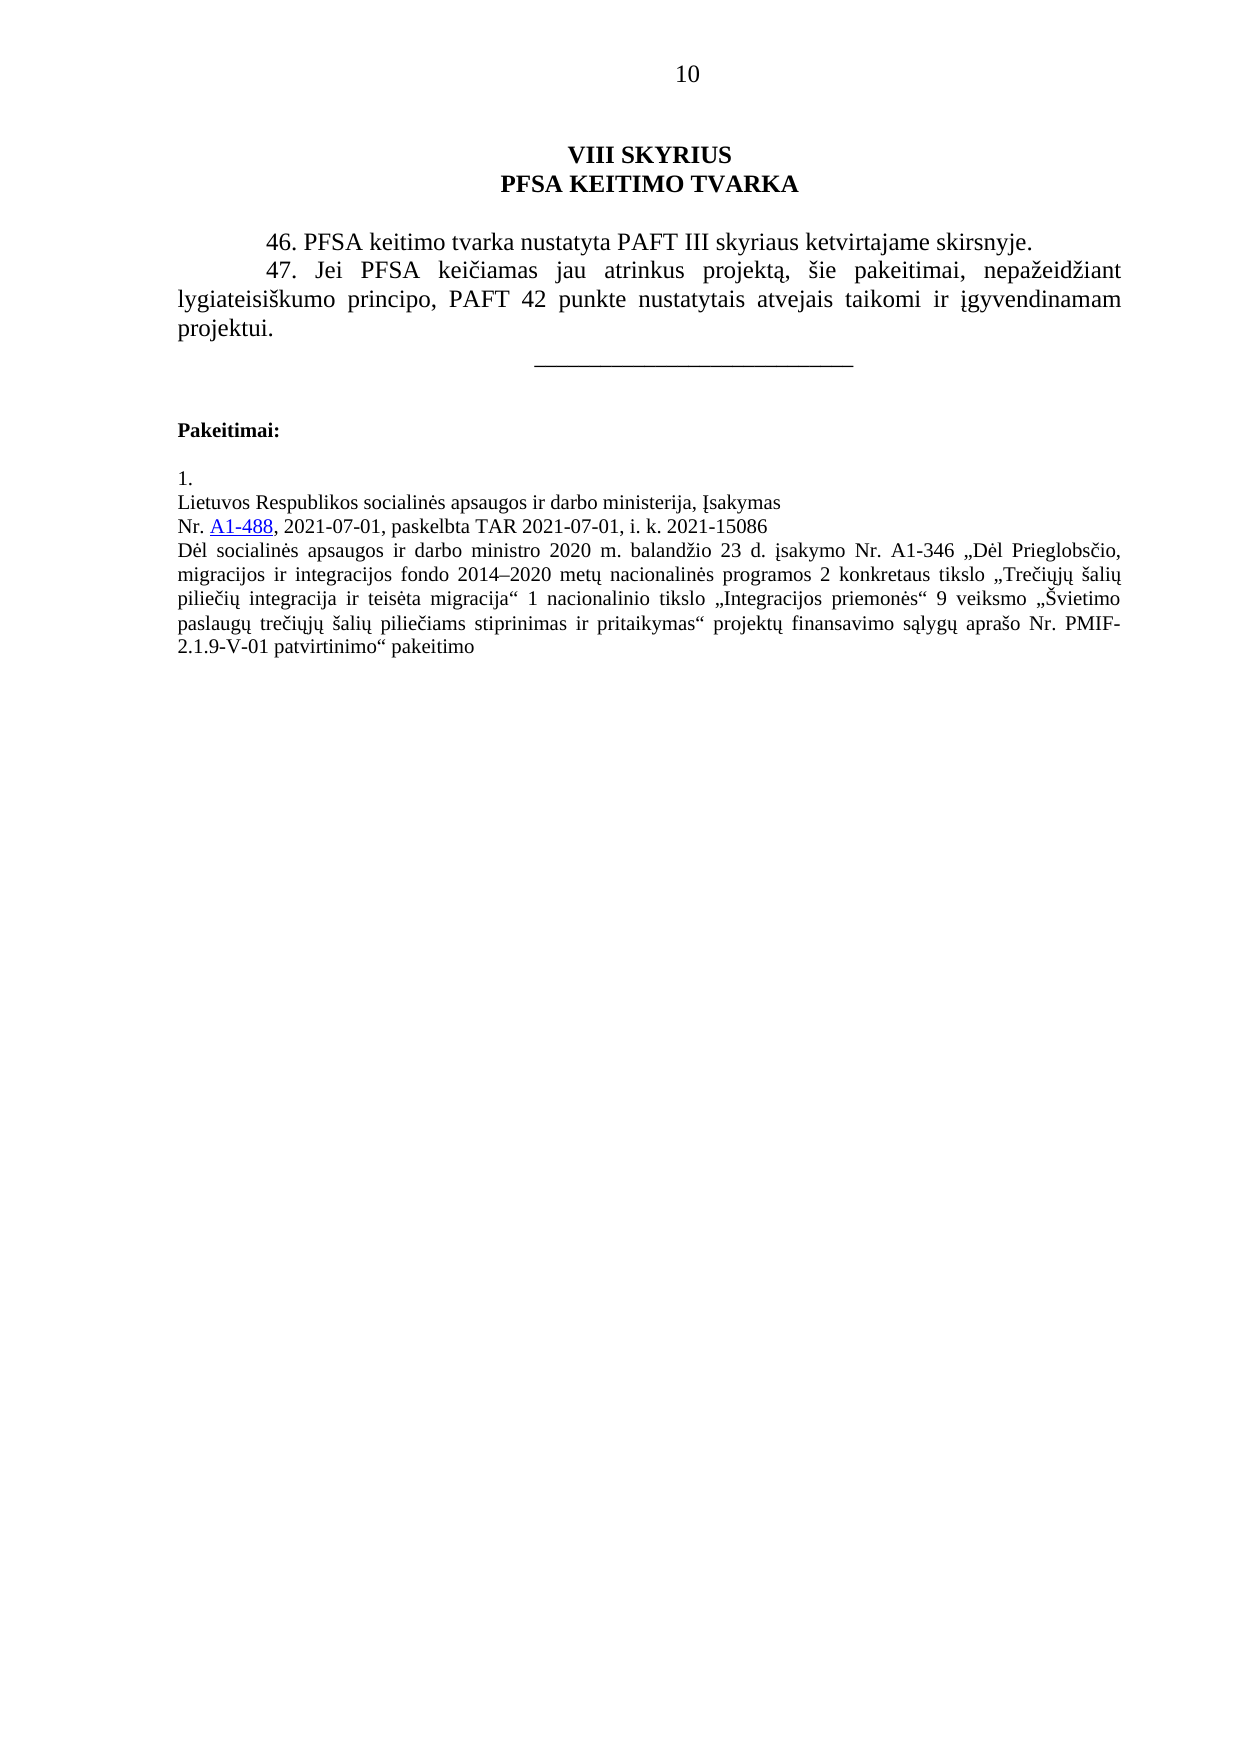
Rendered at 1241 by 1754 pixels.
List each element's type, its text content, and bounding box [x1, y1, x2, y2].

text 46. PFSA keitimo tvarka nustatyta PAFT III skyriaus ketvirtajame skirsnyje. [177, 227, 1122, 256]
text Nr. A1-488, 2021-07-01, paskelbta TAR 2021-07-01, i. k. 2021-15086 [177, 514, 1122, 538]
text Lietuvos Respublikos socialinės apsaugos ir darbo ministerija, Įsakymas [177, 490, 1122, 514]
text _____________________________ [177, 342, 1122, 370]
text 1. [177, 466, 1122, 490]
text Pakeitimai: [177, 418, 1122, 442]
text 47. Jei PFSA keičiamas jau atrinkus projektą, šie pakeitimai, nepažeidžiant lygiateisiškumo principo, PAFT 42 punkte nustatytais atvejais taikomi ir įgyvendinamam projektui. [177, 256, 1122, 342]
text VIII SKYRIUS [177, 141, 1122, 169]
text PFSA KEITIMO TVARKA [177, 169, 1122, 198]
text Dėl socialinės apsaugos ir darbo ministro 2020 m. balandžio 23 d. įsakymo Nr. A1-346 „Dėl Prieglobsčio, migracijos ir integracijos fondo 2014–2020 metų nacionalinės programos 2 konkretaus tikslo „Trečiųjų šalių piliečių integracija ir teisėta migracija“ 1 nacionalinio tikslo „Integracijos priemonės“ 9 veiksmo „Švietimo paslaugų trečiųjų šalių piliečiams stiprinimas ir pritaikymas“ projektų finansavimo sąlygų aprašo Nr. PMIF-2.1.9-V-01 patvirtinimo“ pakeitimo [177, 538, 1122, 658]
